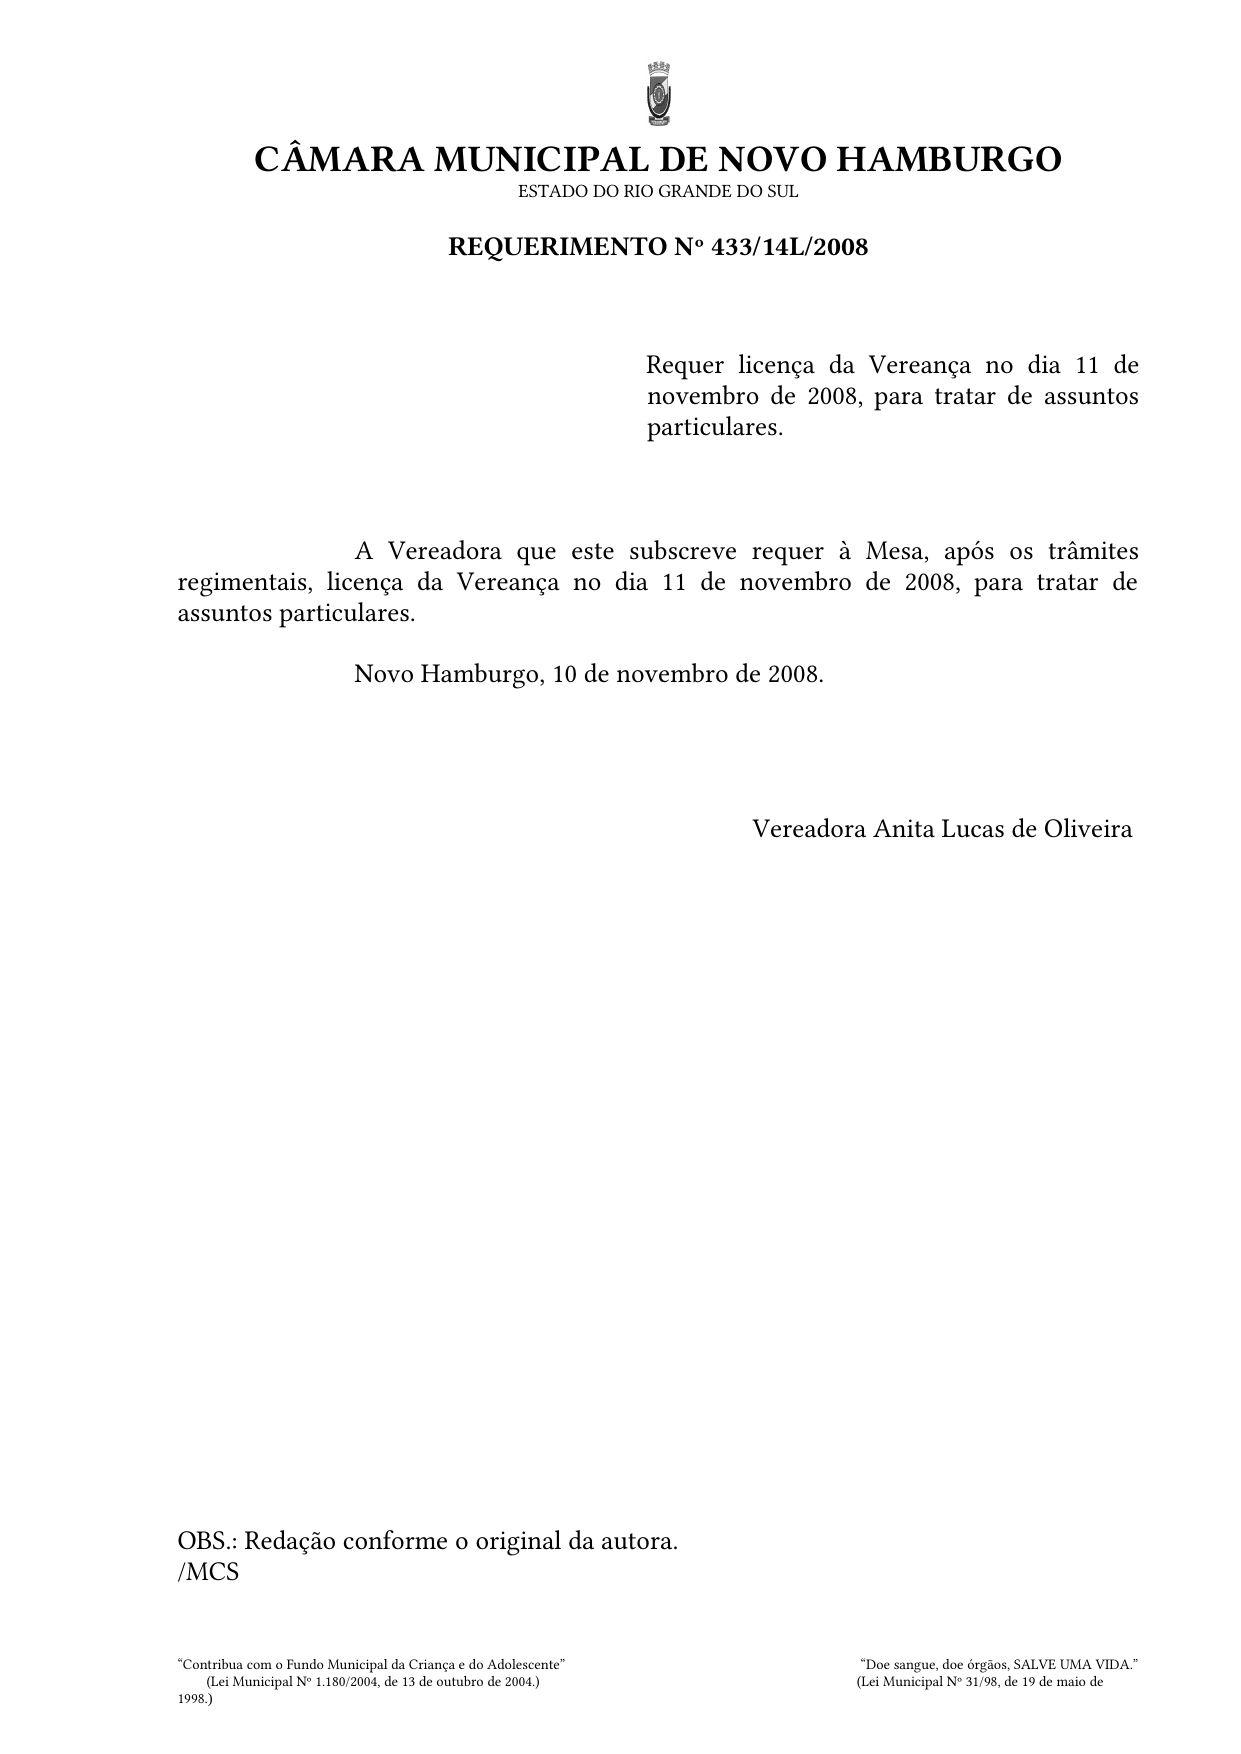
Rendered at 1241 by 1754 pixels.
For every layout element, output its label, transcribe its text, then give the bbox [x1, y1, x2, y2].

text /MCS [177, 1556, 1140, 1587]
text Novo Hamburgo, 10 de novembro de 2008. [177, 658, 1140, 689]
text Requer licença da Vereança no dia 11 de novembro de 2008, para tratar de assuntos particulares. [646, 349, 1140, 442]
subtitle Vereadora Anita Lucas de Oliveira [177, 813, 1140, 844]
text OBS.: Redação conforme o original da autora. [177, 1525, 1140, 1556]
text A Vereadora que este subscreve requer à Mesa, após os trâmites regimentais, licença da Vereança no dia 11 de novembro de 2008, para tratar de assuntos particulares. [177, 535, 1140, 628]
text REQUERIMENTO Nº 433/14L/2008 [177, 231, 1140, 262]
